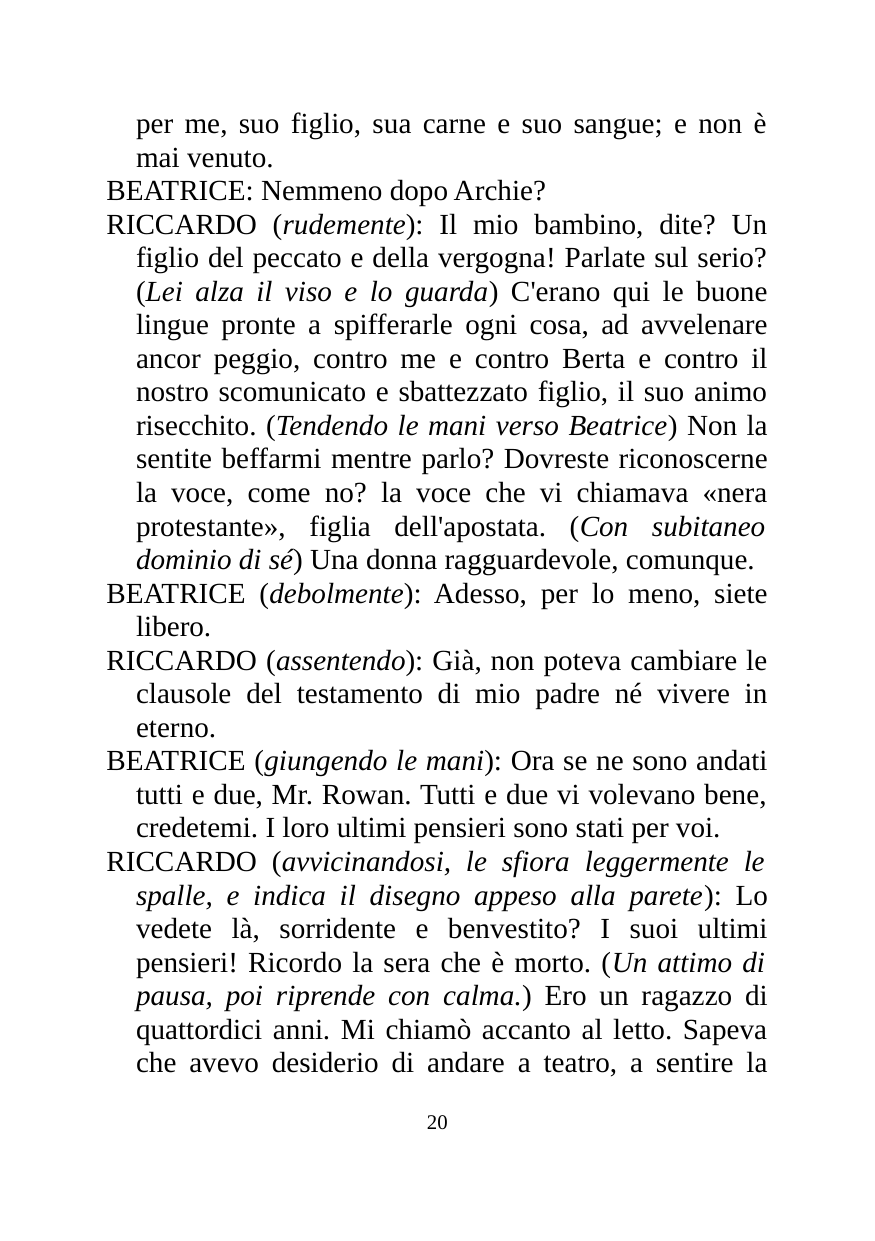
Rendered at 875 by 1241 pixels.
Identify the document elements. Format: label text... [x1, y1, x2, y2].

text RICCARDO (assentendo): Già, non poteva cambiare le clausole del testamento di mio padre né vivere in eterno. [106, 643, 768, 743]
text RICCARDO (rudemente): Il mio bambino, dite? Un figlio del peccato e della vergogna! Parlate sul serio? (Lei alza il viso e lo guarda) C'erano qui le buone lingue pronte a spifferarle ogni cosa, ad avvelenare ancor peggio, contro me e contro Berta e contro il nostro scomunicato e sbattezzato figlio, il suo animo risecchito. (Tendendo le mani verso Beatrice) Non la sentite beffarmi mentre parlo? Dovreste riconoscerne la voce, come no? la voce che vi chiamava «nera protestante», figlia dell'apostata. (Con subitaneo dominio di sé) Una donna ragguardevole, comunque. [106, 207, 768, 576]
text BEATRICE: Nemmeno dopo Archie? [106, 173, 768, 207]
text RICCARDO (avvicinandosi, le sfiora leggermente le spalle, e indica il disegno appeso alla parete): Lo vedete là, sorridente e benvestito? I suoi ultimi pensieri! Ricordo la sera che è morto. (Un attimo di pausa, poi riprende con calma.) Ero un ragazzo di quattordici anni. Mi chiamò accanto al letto. Sapeva che avevo desiderio di andare a teatro, a sentire la [106, 844, 768, 1079]
text BEATRICE (debolmente): Adesso, per lo meno, siete libero. [106, 576, 768, 643]
text per me, suo figlio, sua carne e suo sangue; e non è mai venuto. [106, 106, 768, 173]
text BEATRICE (giungendo le mani): Ora se ne sono andati tutti e due, Mr. Rowan. Tutti e due vi volevano bene, credetemi. I loro ultimi pensieri sono stati per voi. [106, 743, 768, 844]
